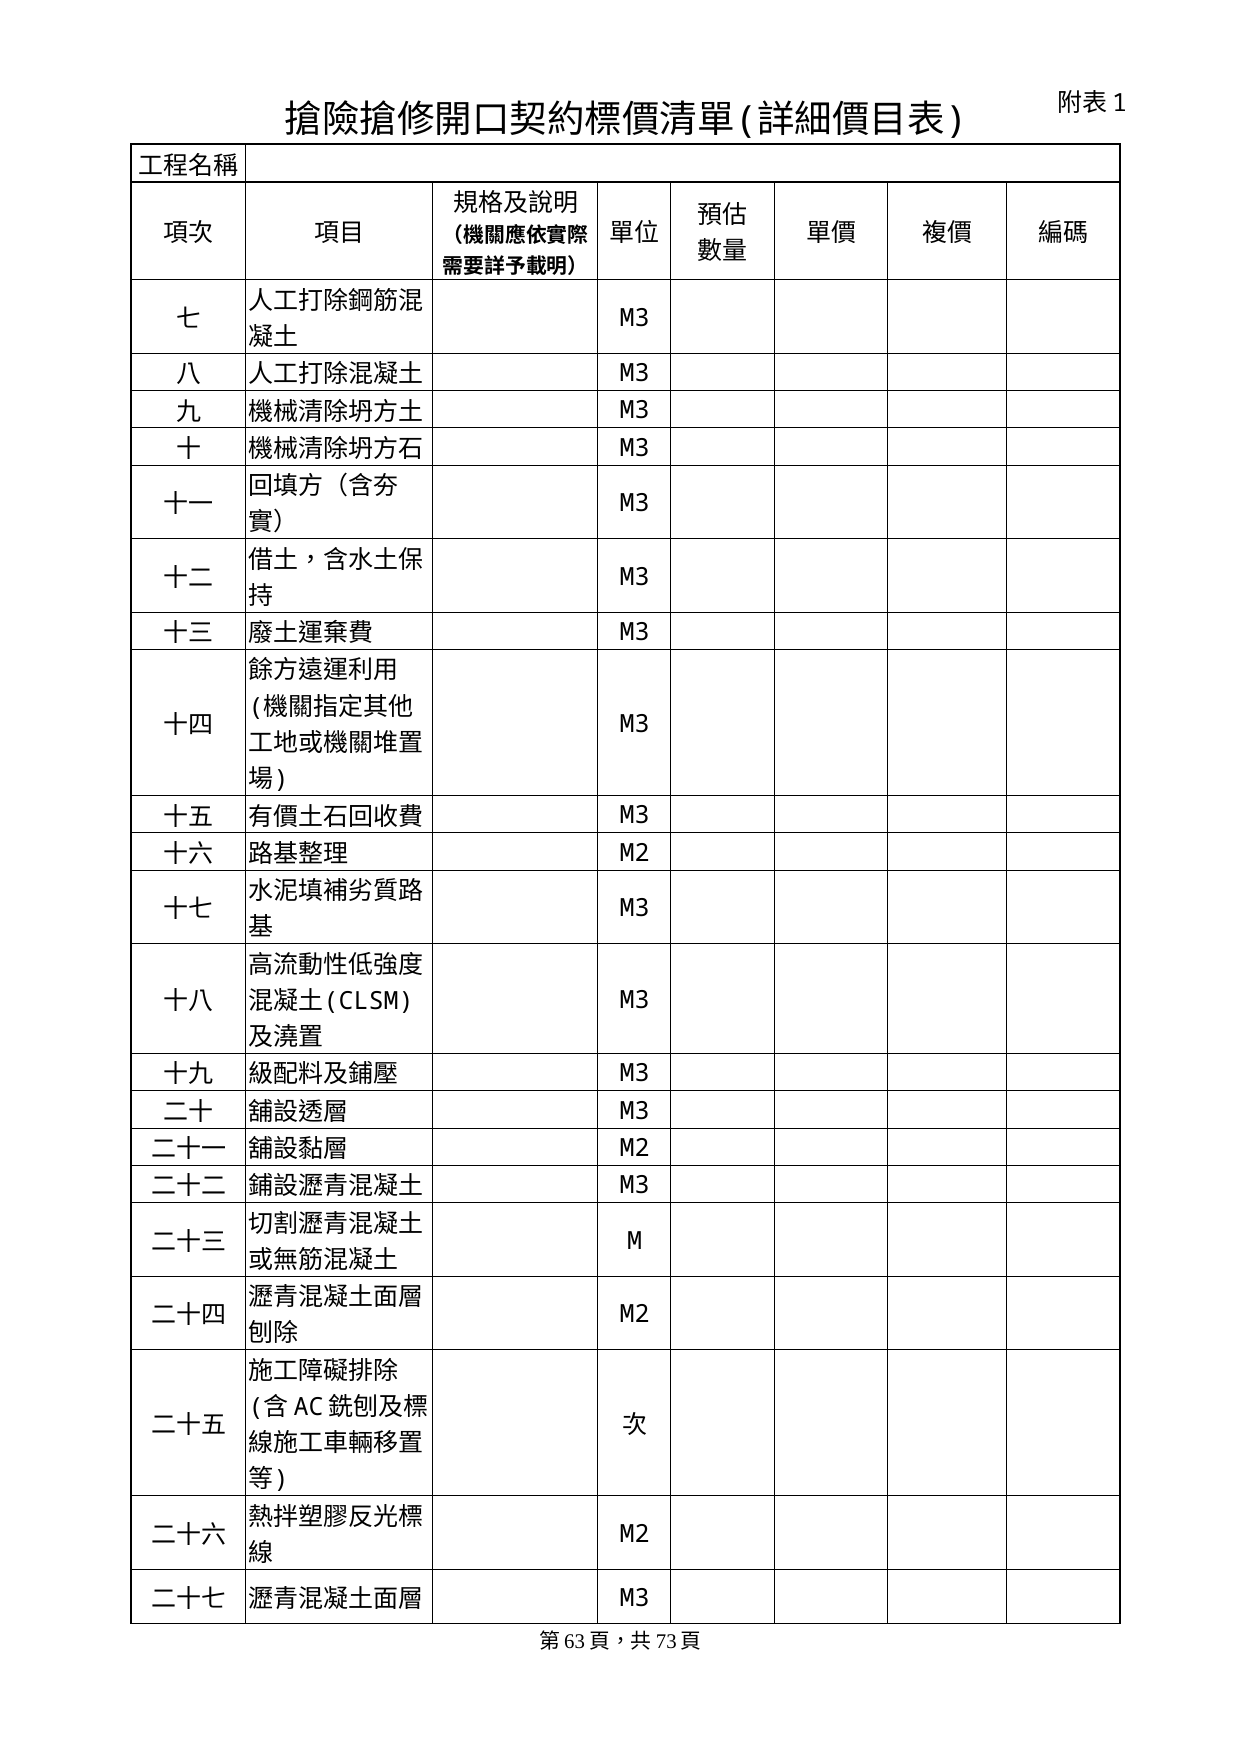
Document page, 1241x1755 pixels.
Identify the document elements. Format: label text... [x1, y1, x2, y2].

table_cell 有價土石回收費 [246, 796, 432, 832]
table_cell [1007, 1203, 1119, 1276]
table_cell 八 [132, 354, 245, 390]
table_cell 人工打除鋼筋混凝土 [246, 280, 432, 353]
table_cell [775, 466, 887, 538]
table_cell [775, 944, 887, 1053]
table_cell 單價 [775, 183, 887, 279]
table_cell [1007, 1496, 1119, 1569]
table_cell [888, 944, 1006, 1053]
table_cell [1007, 539, 1119, 612]
table_cell 九 [132, 391, 245, 427]
table_cell [888, 280, 1006, 353]
table_cell [1007, 1570, 1119, 1623]
table_cell [888, 428, 1006, 464]
table_cell 項目 [246, 183, 432, 279]
table_cell [671, 650, 774, 795]
table_cell 切割瀝青混凝土或無筋混凝土 [246, 1203, 432, 1276]
table_cell 規格及說明 （機關應依實際需要詳予載明） [433, 183, 597, 279]
table_cell [888, 1203, 1006, 1276]
table_cell [775, 1496, 887, 1569]
table_cell [888, 1277, 1006, 1349]
table_cell [775, 539, 887, 612]
table_cell 路基整理 [246, 833, 432, 869]
table_cell [671, 428, 774, 464]
table_cell 級配料及鋪壓 [246, 1054, 432, 1090]
table_cell M3 [598, 391, 670, 427]
table_cell 舖設透層 [246, 1091, 432, 1127]
table_cell [433, 354, 597, 390]
table_cell 施工障礙排除(含AC銑刨及標線施工車輛移置等) [246, 1350, 432, 1495]
table_cell [888, 1054, 1006, 1090]
table_cell [1007, 613, 1119, 649]
table_cell M3 [598, 539, 670, 612]
table_cell M3 [598, 613, 670, 649]
table_cell [433, 391, 597, 427]
table_cell [888, 1350, 1006, 1495]
table_cell [775, 1091, 887, 1127]
table_cell 單位 [598, 183, 670, 279]
table_cell [775, 1203, 887, 1276]
table_cell [888, 833, 1006, 869]
table_cell [433, 280, 597, 353]
table_cell [888, 466, 1006, 538]
table_cell [433, 1570, 597, 1623]
table_cell 十 [132, 428, 245, 464]
table_cell [1007, 466, 1119, 538]
table_cell [671, 1570, 774, 1623]
table_cell [1007, 871, 1119, 943]
table_cell [671, 613, 774, 649]
table_cell [1007, 1091, 1119, 1127]
table_cell 鋪設瀝青混凝土 [246, 1166, 432, 1202]
table_cell [433, 1496, 597, 1569]
table_cell M3 [598, 1166, 670, 1202]
table_cell [1007, 650, 1119, 795]
table_cell [1007, 1277, 1119, 1349]
table_cell 瀝青混凝土面層刨除 [246, 1277, 432, 1349]
table_cell [775, 613, 887, 649]
table_cell 廢土運棄費 [246, 613, 432, 649]
table_cell M3 [598, 354, 670, 390]
table_cell 預估數量 [671, 183, 774, 279]
table_cell [671, 833, 774, 869]
table_cell [433, 1054, 597, 1090]
table_cell [433, 428, 597, 464]
table_cell [433, 1091, 597, 1127]
table_cell 機械清除坍方土 [246, 391, 432, 427]
table_header 搶險搶修開口契約標價清單(詳細價目表) [131, 75, 1179, 143]
table_cell [433, 1166, 597, 1202]
table_cell [1007, 1129, 1119, 1165]
table_cell [775, 280, 887, 353]
table_cell 二十六 [132, 1496, 245, 1569]
table_cell [671, 1091, 774, 1127]
table_cell [671, 391, 774, 427]
table_cell [671, 466, 774, 538]
table_cell [671, 1054, 774, 1090]
table_cell [671, 1350, 774, 1495]
table_cell [433, 833, 597, 869]
table_cell [433, 1350, 597, 1495]
table_cell [888, 354, 1006, 390]
table_cell [433, 944, 597, 1053]
table_cell [775, 871, 887, 943]
table_cell [1007, 1054, 1119, 1090]
table_cell [775, 428, 887, 464]
table_cell M3 [598, 1570, 670, 1623]
table_cell M3 [598, 428, 670, 464]
table_cell 機械清除坍方石 [246, 428, 432, 464]
table_cell [433, 539, 597, 612]
table_cell [1007, 428, 1119, 464]
table_cell [888, 391, 1006, 427]
table_cell M2 [598, 1496, 670, 1569]
table_cell [1007, 280, 1119, 353]
table_cell [775, 796, 887, 832]
table_cell [888, 1166, 1006, 1202]
table_cell M3 [598, 944, 670, 1053]
table_cell 瀝青混凝土面層 [246, 1570, 432, 1623]
table_cell [888, 796, 1006, 832]
table_cell [775, 1054, 887, 1090]
table_cell 十八 [132, 944, 245, 1053]
table_cell 二十四 [132, 1277, 245, 1349]
table_cell [1007, 833, 1119, 869]
table_cell 編碼 [1007, 183, 1119, 279]
table_cell 水泥填補劣質路基 [246, 871, 432, 943]
table_cell [671, 354, 774, 390]
table_cell 七 [132, 280, 245, 353]
table_cell [888, 1129, 1006, 1165]
table_cell [775, 1166, 887, 1202]
table_cell M3 [598, 1091, 670, 1127]
table_cell [671, 1166, 774, 1202]
table_cell [671, 1496, 774, 1569]
table_cell [888, 539, 1006, 612]
table_cell [671, 539, 774, 612]
table_cell M3 [598, 1054, 670, 1090]
table_cell [775, 650, 887, 795]
table_cell [775, 1570, 887, 1623]
table_cell [433, 871, 597, 943]
table_cell [888, 1091, 1006, 1127]
table_cell [671, 280, 774, 353]
table_cell 次 [598, 1350, 670, 1495]
table_cell 熱拌塑膠反光標線 [246, 1496, 432, 1569]
table_cell [1007, 391, 1119, 427]
table_cell M3 [598, 466, 670, 538]
table_cell M [598, 1203, 670, 1276]
table_cell M2 [598, 1277, 670, 1349]
table_cell M3 [598, 650, 670, 795]
table_cell [1007, 1350, 1119, 1495]
table_cell M3 [598, 280, 670, 353]
table_cell 十九 [132, 1054, 245, 1090]
table_cell [775, 391, 887, 427]
table_cell [888, 613, 1006, 649]
table_cell 十四 [132, 650, 245, 795]
table_cell [775, 1277, 887, 1349]
table_cell 二十五 [132, 1350, 245, 1495]
table_cell [433, 613, 597, 649]
table_cell [775, 833, 887, 869]
table_cell 二十 [132, 1091, 245, 1127]
table_cell 複價 [888, 183, 1006, 279]
table_cell 十七 [132, 871, 245, 943]
table_cell 十一 [132, 466, 245, 538]
table_cell [433, 650, 597, 795]
table_cell [433, 1203, 597, 1276]
table_cell 十五 [132, 796, 245, 832]
table_cell 借土，含水土保持 [246, 539, 432, 612]
table_cell 二十一 [132, 1129, 245, 1165]
table_cell [775, 1129, 887, 1165]
table_cell [1007, 354, 1119, 390]
table_cell [671, 944, 774, 1053]
table_cell M3 [598, 871, 670, 943]
table_cell [671, 1203, 774, 1276]
table_cell [888, 871, 1006, 943]
table_cell M2 [598, 1129, 670, 1165]
table_cell 十三 [132, 613, 245, 649]
table_cell [433, 466, 597, 538]
table_cell 高流動性低強度混凝土(CLSM)及澆置 [246, 944, 432, 1053]
table_cell [671, 1129, 774, 1165]
table_cell M2 [598, 833, 670, 869]
table_cell [671, 1277, 774, 1349]
table_cell [246, 145, 1119, 181]
table_cell 舖設黏層 [246, 1129, 432, 1165]
table_cell [888, 1496, 1006, 1569]
table_cell [433, 796, 597, 832]
table_cell [433, 1129, 597, 1165]
table_cell 二十七 [132, 1570, 245, 1623]
table_cell [1007, 1166, 1119, 1202]
table_cell [1007, 944, 1119, 1053]
table_cell 回填方（含夯實） [246, 466, 432, 538]
table_cell [671, 871, 774, 943]
table_cell [888, 650, 1006, 795]
table_cell 餘方遠運利用(機關指定其他工地或機關堆置場) [246, 650, 432, 795]
table_cell 二十二 [132, 1166, 245, 1202]
table_cell 工程名稱 [132, 145, 245, 181]
table_cell 二十三 [132, 1203, 245, 1276]
table_cell [433, 1277, 597, 1349]
table_cell 十六 [132, 833, 245, 869]
table_cell 十二 [132, 539, 245, 612]
table_cell [775, 354, 887, 390]
table_cell [775, 1350, 887, 1495]
table_cell [1007, 796, 1119, 832]
table_cell 項次 [132, 183, 245, 279]
table_cell [671, 796, 774, 832]
table_cell M3 [598, 796, 670, 832]
table_cell [888, 1570, 1006, 1623]
table_cell 人工打除混凝土 [246, 354, 432, 390]
